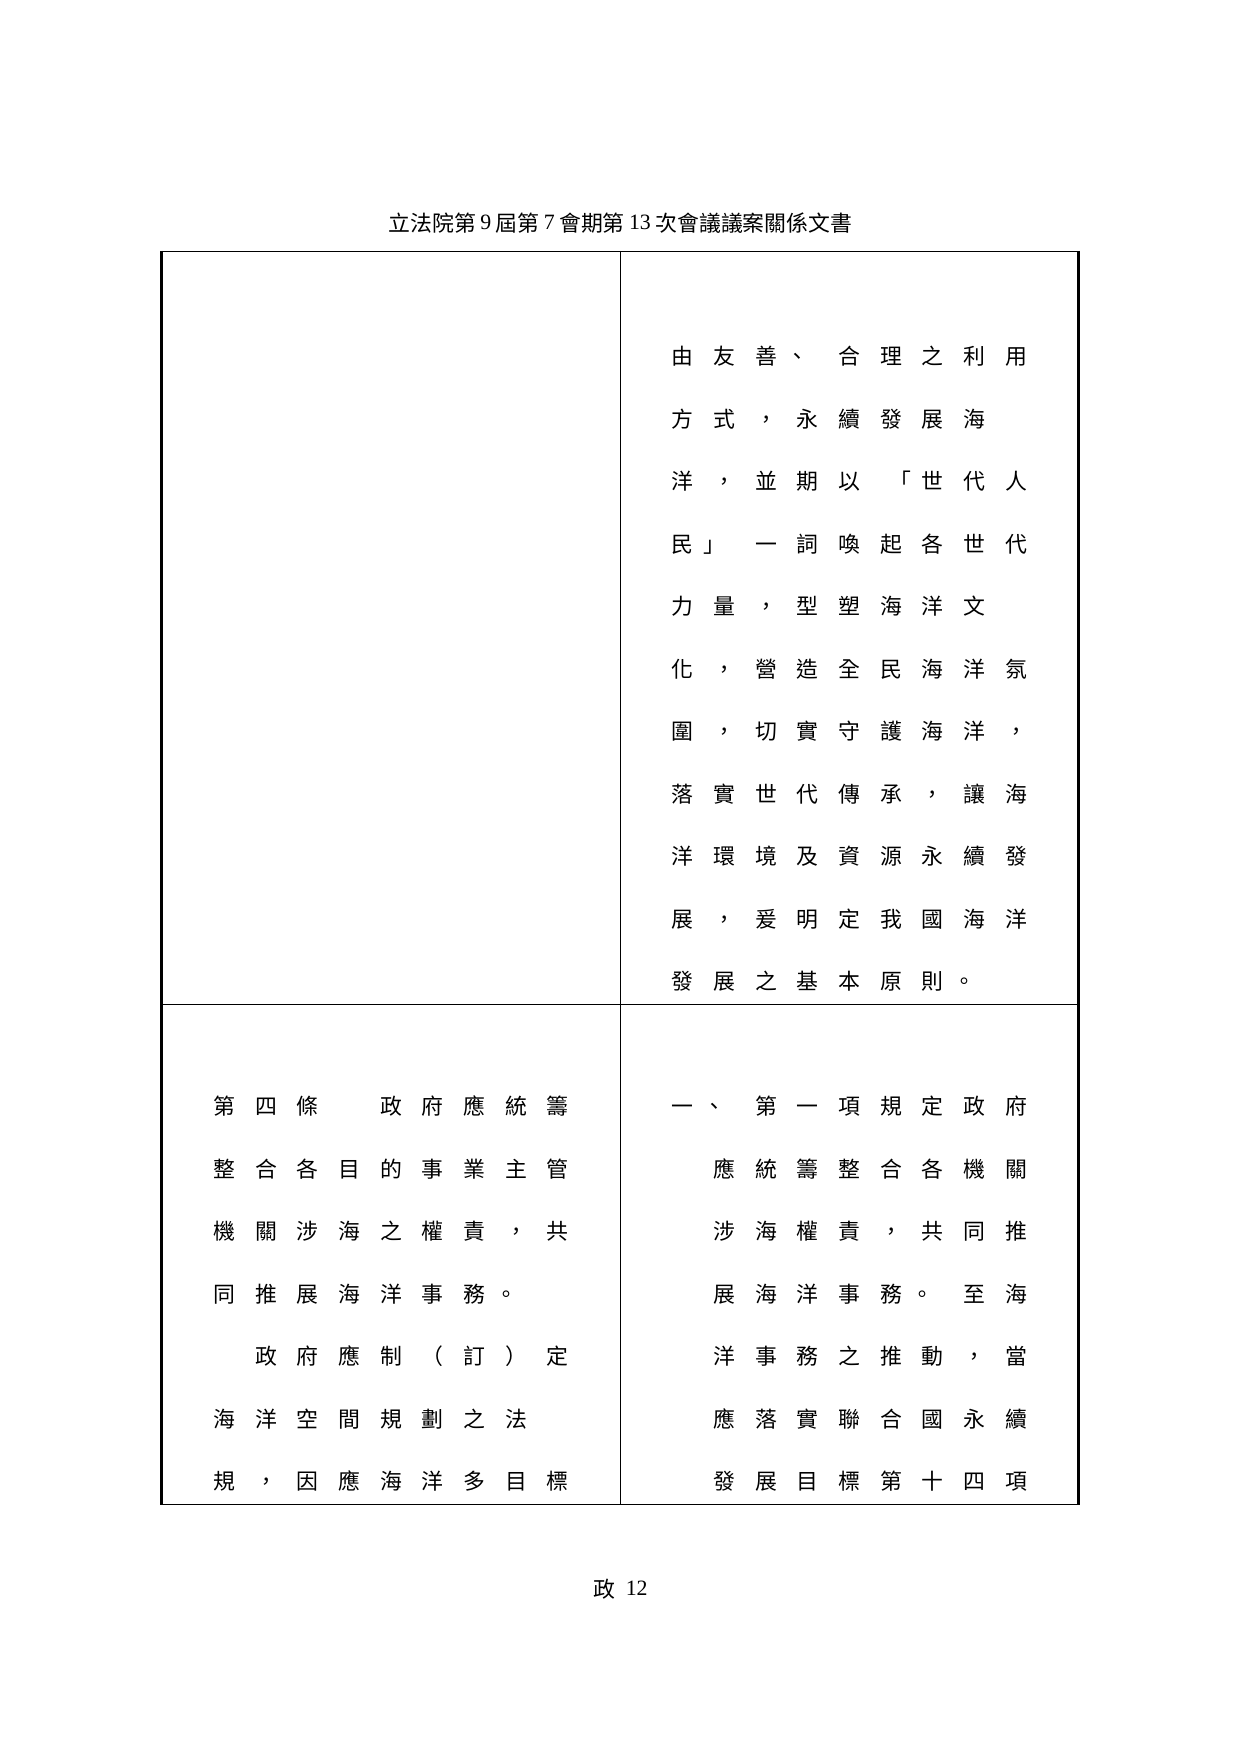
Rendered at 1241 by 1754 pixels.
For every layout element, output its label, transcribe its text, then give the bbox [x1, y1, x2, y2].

table_cell 第四條 政府應統籌整合各目的事業主管機關涉海之權責，共同推展海洋事務。 政府應制（訂）定海洋空間規劃之法規，因應海洋多目標 [163, 1005, 620, 1504]
table_cell 由友善、合理之利用方式，永續發展海洋，並期以「世代人民」一詞喚起各世代力量，型塑海洋文化，營造全民海洋氛圍，切實守護海洋，落實世代傳承，讓海洋環境及資源永續發展，爰明定我國海洋發展之基本原則。 [621, 252, 1077, 1004]
table_cell [163, 252, 620, 1004]
table_cell 一、第一項規定政府應統籌整合各機關涉海權責，共同推展海洋事務。至海洋事務之推動，當應落實聯合國永續發展目標第十四項 [621, 1005, 1077, 1504]
